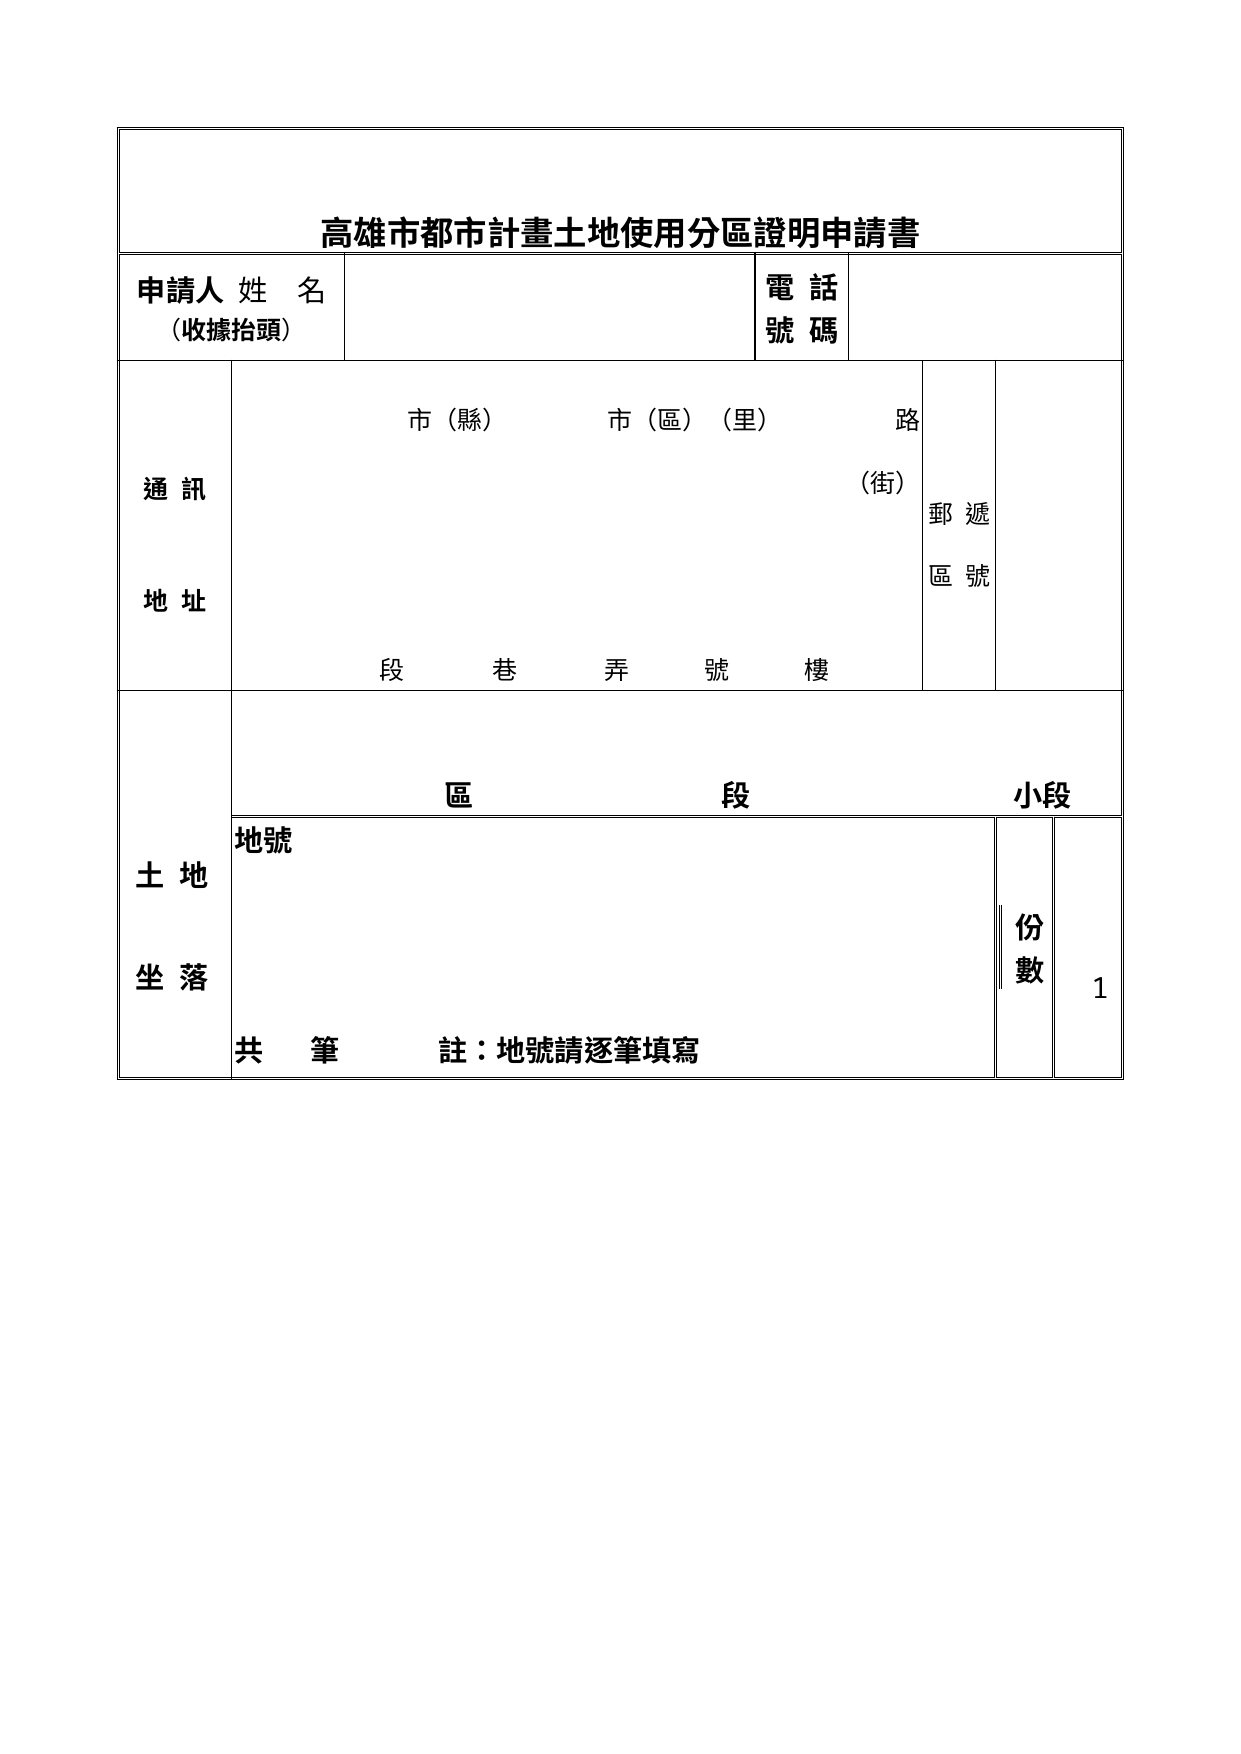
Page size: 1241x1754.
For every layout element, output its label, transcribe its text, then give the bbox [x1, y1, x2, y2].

table_cell 1 [1055, 818, 1121, 1077]
table_cell 份 數 [997, 818, 1052, 1077]
table_cell 市（縣） 市（區）（里） 路（街） 段 巷 弄 號 樓 [232, 361, 922, 689]
table_cell 土 地 坐 落 [120, 691, 231, 1077]
table_cell 通 訊 地 址 [120, 361, 231, 689]
table_cell [996, 361, 1121, 689]
table_cell 地號 共 筆 註：地號請逐筆填寫 [232, 818, 994, 1077]
table_cell 區 段 小段 [232, 691, 1121, 814]
table_cell 郵 遞區 號 [923, 361, 995, 689]
table_cell 電 話號 碼 [756, 255, 848, 359]
table_cell [849, 255, 1121, 359]
table_cell [345, 255, 754, 359]
table_cell 申請人 姓 名 （收據抬頭） [120, 255, 344, 359]
table_header 高雄市都市計畫土地使用分區證明申請書 [120, 130, 1121, 252]
